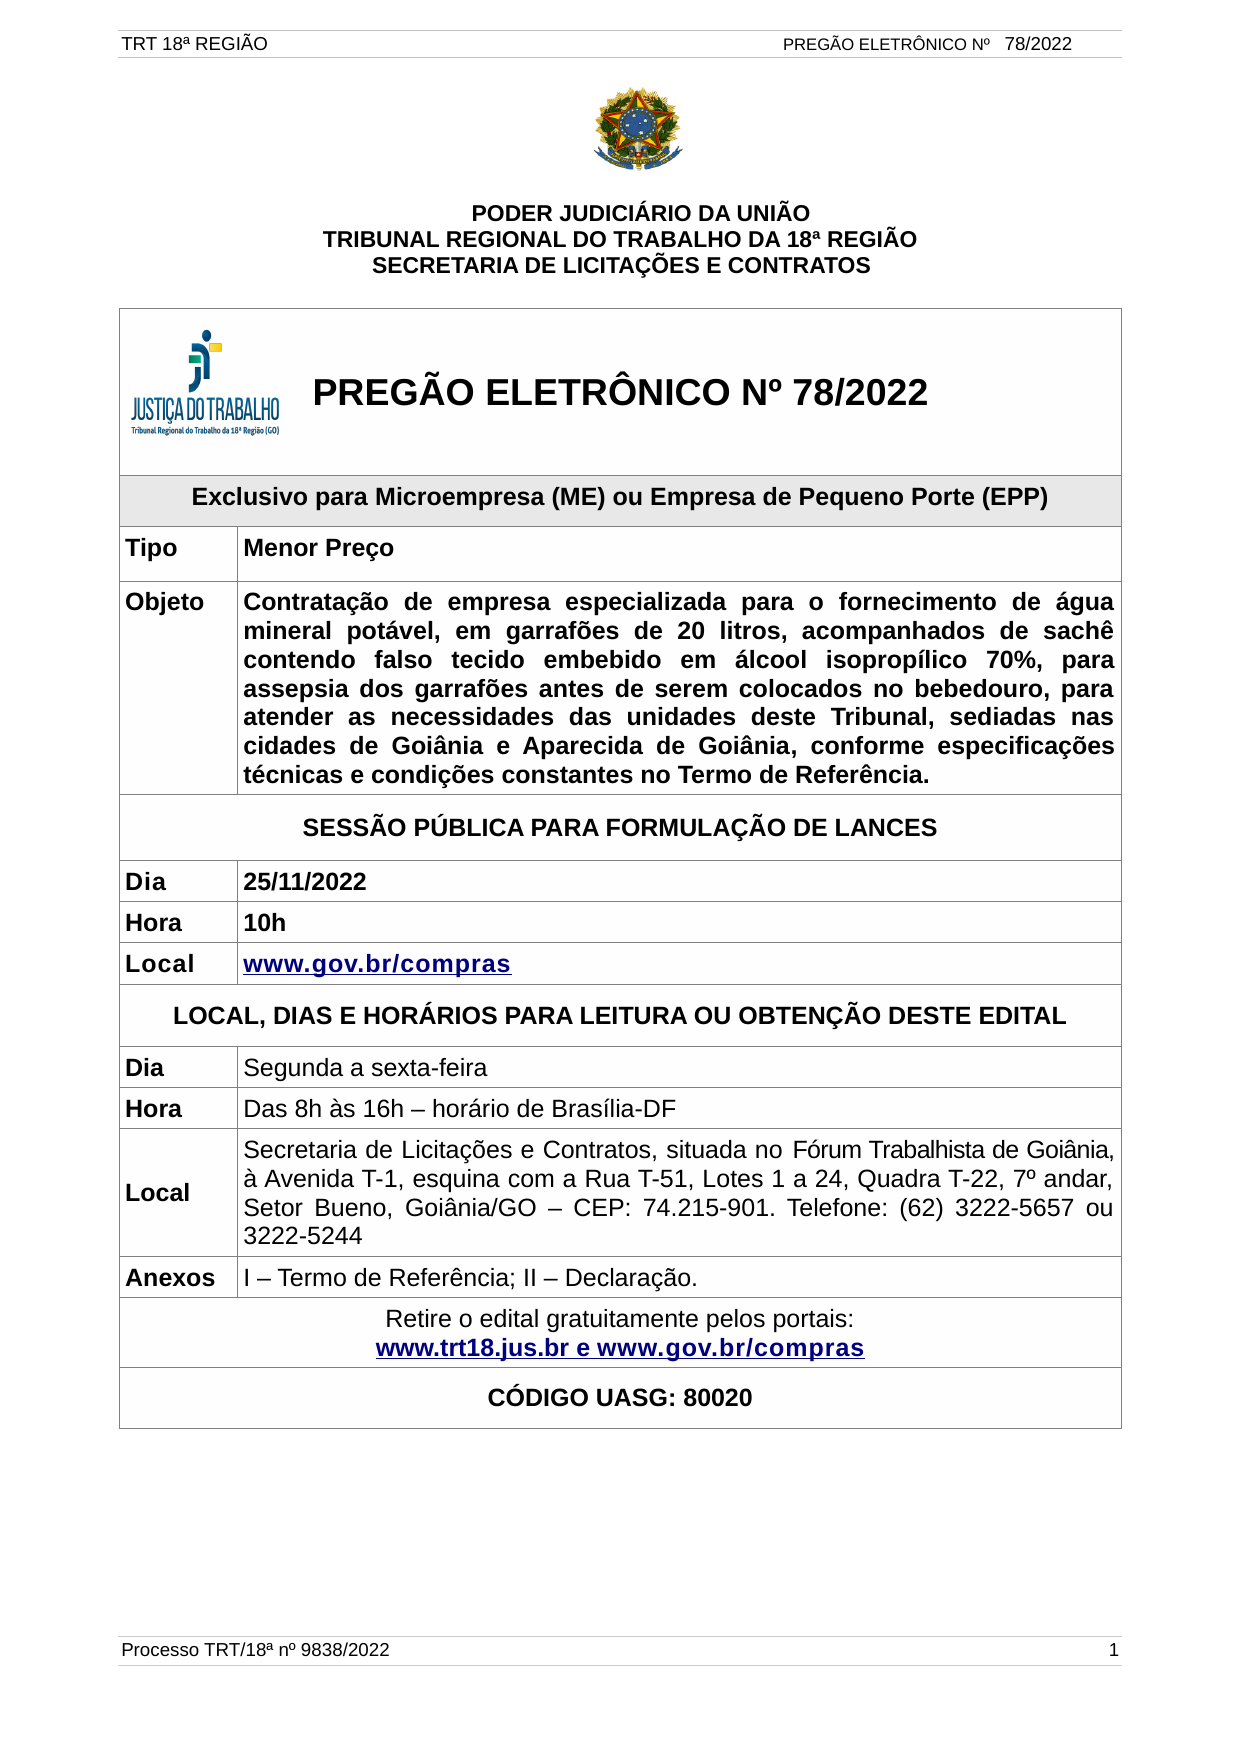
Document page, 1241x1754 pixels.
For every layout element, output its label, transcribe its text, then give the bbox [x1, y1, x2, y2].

table_cell www.gov.br/compras [238, 943, 1121, 983]
table_cell Segunda a sexta-feira [238, 1047, 1121, 1087]
table_cell Hora [120, 1088, 237, 1128]
table_cell Das 8h às 16h – horário de Brasília-DF [238, 1088, 1121, 1128]
table_cell Dia [120, 1047, 237, 1087]
text PODER JUDICIÁRIO DA UNIÃO [160, 200, 1122, 226]
table_cell Objeto [120, 582, 237, 794]
table_cell Hora [120, 902, 237, 942]
table_cell I – Termo de Referência; II – Declaração. [238, 1257, 1121, 1297]
table_cell Local [120, 1129, 237, 1256]
table_cell 10h [238, 902, 1121, 942]
table_cell SESSÃO PÚBLICA PARA FORMULAÇÃO DE LANCES [120, 795, 1121, 860]
table_cell Anexos [120, 1257, 237, 1297]
picture [127, 326, 283, 439]
text SECRETARIA DE LICITAÇÕES E CONTRATOS [118, 252, 1124, 279]
table_cell Dia [120, 861, 237, 901]
table_cell Secretaria de Licitações e Contratos, situada no Fórum Trabalhista de Goiânia, à Avenida T-1, esquina com a Rua T-51, Lotes 1 a 24, Quadra T-22, 7º andar, Setor Bueno, Goiânia/GO – CEP: 74.215-901. Telefone: (62) 3222-5657 ou 3222-5244 [238, 1129, 1121, 1256]
table_cell LOCAL, DIAS E HORÁRIOS PARA LEITURA OU OBTENÇÃO DESTE EDITAL [120, 985, 1121, 1046]
table_cell CÓDIGO UASG: 80020 [120, 1368, 1121, 1427]
table_cell Exclusivo para Microempresa (ME) ou Empresa de Pequeno Porte (EPP) [120, 476, 1121, 526]
table_cell Retire o edital gratuitamente pelos portais: www.trt18.jus.br e www.gov.br/compras [120, 1298, 1121, 1367]
table_cell Menor Preço [238, 527, 1121, 581]
text TRIBUNAL REGIONAL DO TRABALHO DA 18ª REGIÃO [116, 226, 1124, 252]
table_cell Local [120, 943, 237, 983]
table_cell Contratação de empresa especializada para o fornecimento de água mineral potável, em garrafões de 20 litros, acompanhados de sachê contendo falso tecido embebido em álcool isopropílico 70%, para assepsia dos garrafões antes de serem colocados no bebedouro, para atender as necessidades das unidades deste Tribunal, sediadas nas cidades de Goiânia e Aparecida de Goiânia, conforme especificações técnicas e condições constantes no Termo de Referência. [238, 582, 1121, 794]
table_cell 25/11/2022 [238, 861, 1121, 901]
table_header PREGÃO ELETRÔNICO Nº 78/2022 [120, 309, 1121, 475]
table_cell Tipo [120, 527, 237, 581]
